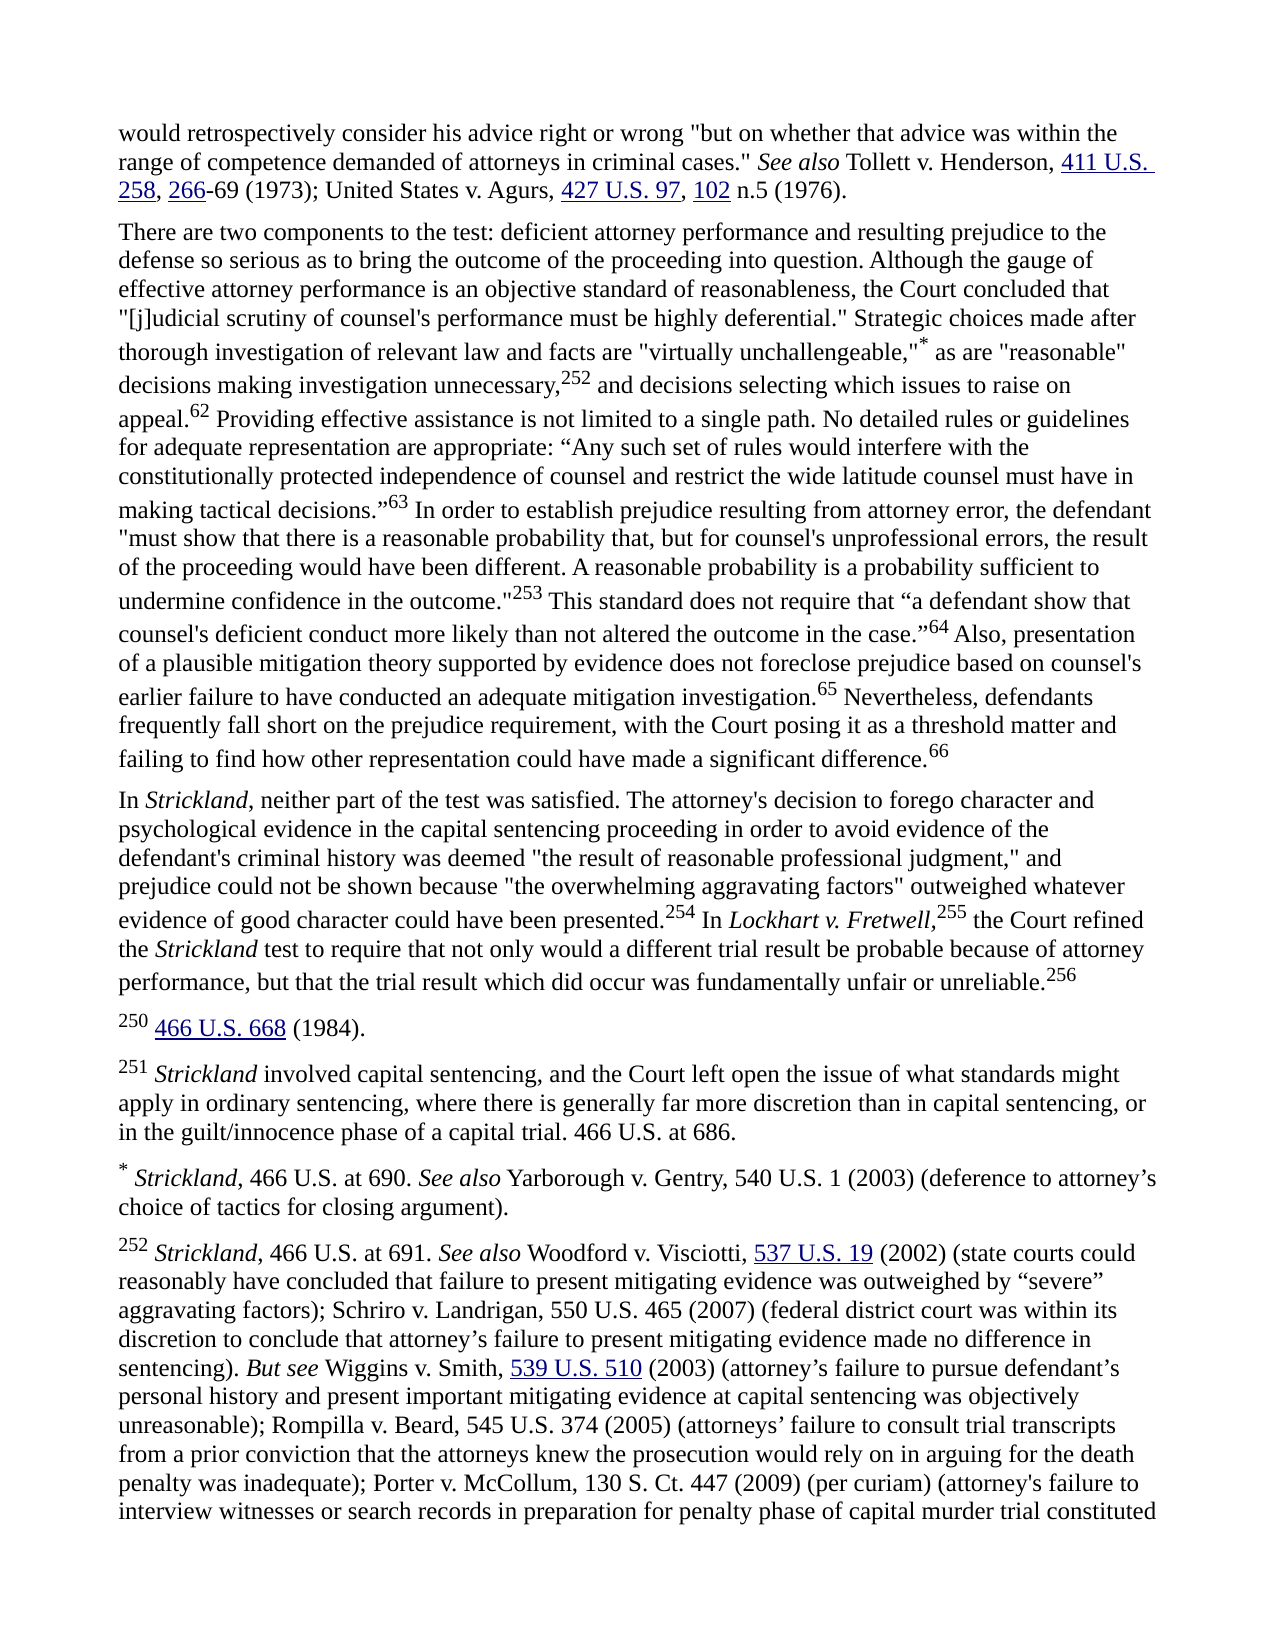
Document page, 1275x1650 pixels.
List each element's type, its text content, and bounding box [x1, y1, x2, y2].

text In Strickland, neither part of the test was satisfied. The attorney's decision to forego character and psychological evidence in the capital sentencing proceeding in order to avoid evidence of the defendant's criminal history was deemed "the result of reasonable professional judgment," and prejudice could not be shown because "the overwhelming aggravating factors" outweighed whatever evidence of good character could have been presented.254 In Lockhart v. Fretwell,255 the Court refined the Strickland test to require that not only would a different trial result be probable because of attorney performance, but that the trial result which did occur was fundamentally unfair or unreliable.256 [118, 785, 1157, 996]
text * Strickland, 466 U.S. at 690. See also Yarborough v. Gentry, 540 U.S. 1 (2003) (deference to attorney’s choice of tactics for closing argument). [118, 1158, 1157, 1220]
text There are two components to the test: deficient attorney performance and resulting prejudice to the defense so serious as to bring the outcome of the proceeding into question. Although the gauge of effective attorney performance is an objective standard of reasonableness, the Court concluded that "[j]udicial scrutiny of counsel's performance must be highly deferential." Strategic choices made after thorough investigation of relevant law and facts are "virtually unchallengeable,"* as are "reasonable" decisions making investigation unnecessary,252 and decisions selecting which issues to raise on appeal.62 Providing effective assistance is not limited to a single path. No detailed rules or guidelines for adequate representation are appropriate: “Any such set of rules would interfere with the constitutionally protected independence of counsel and restrict the wide latitude counsel must have in making tactical decisions.”63 In order to establish prejudice resulting from attorney error, the defendant "must show that there is a reasonable probability that, but for counsel's unprofessional errors, the result of the proceeding would have been different. A reasonable probability is a probability sufficient to undermine confidence in the outcome."253 This standard does not require that “a defendant show that counsel's deficient conduct more likely than not altered the outcome in the case.”64 Also, presentation of a plausible mitigation theory supported by evidence does not foreclose prejudice based on counsel's earlier failure to have conducted an adequate mitigation investigation.65 Nevertheless, defendants frequently fall short on the prejudice requirement, with the Court posing it as a threshold matter and failing to find how other representation could have made a significant difference.66 [118, 217, 1157, 773]
text 250 466 U.S. 668 (1984). [118, 1008, 1157, 1042]
text would retrospectively consider his advice right or wrong "but on whether that advice was within the range of competence demanded of attorneys in criminal cases." See also Tollett v. Henderson, 411 U.S. 258, 266-69 (1973); United States v. Agurs, 427 U.S. 97, 102 n.5 (1976). [118, 118, 1157, 204]
text 251 Strickland involved capital sentencing, and the Court left open the issue of what standards might apply in ordinary sentencing, where there is generally far more discretion than in capital sentencing, or in the guilt/innocence phase of a capital trial. 466 U.S. at 686. [118, 1054, 1157, 1146]
text 252 Strickland, 466 U.S. at 691. See also Woodford v. Visciotti, 537 U.S. 19 (2002) (state courts could reasonably have concluded that failure to present mitigating evidence was outweighed by “severe” aggravating factors); Schriro v. Landrigan, 550 U.S. 465 (2007) (federal district court was within its discretion to conclude that attorney’s failure to present mitigating evidence made no difference in sentencing). But see Wiggins v. Smith, 539 U.S. 510 (2003) (attorney’s failure to pursue defendant’s personal history and present important mitigating evidence at capital sentencing was objectively unreasonable); Rompilla v. Beard, 545 U.S. 374 (2005) (attorneys’ failure to consult trial transcripts from a prior conviction that the attorneys knew the prosecution would rely on in arguing for the death penalty was inadequate); Porter v. McCollum, 130 S. Ct. 447 (2009) (per curiam) (attorney's failure to interview witnesses or search records in preparation for penalty phase of capital murder trial constituted [118, 1233, 1157, 1525]
